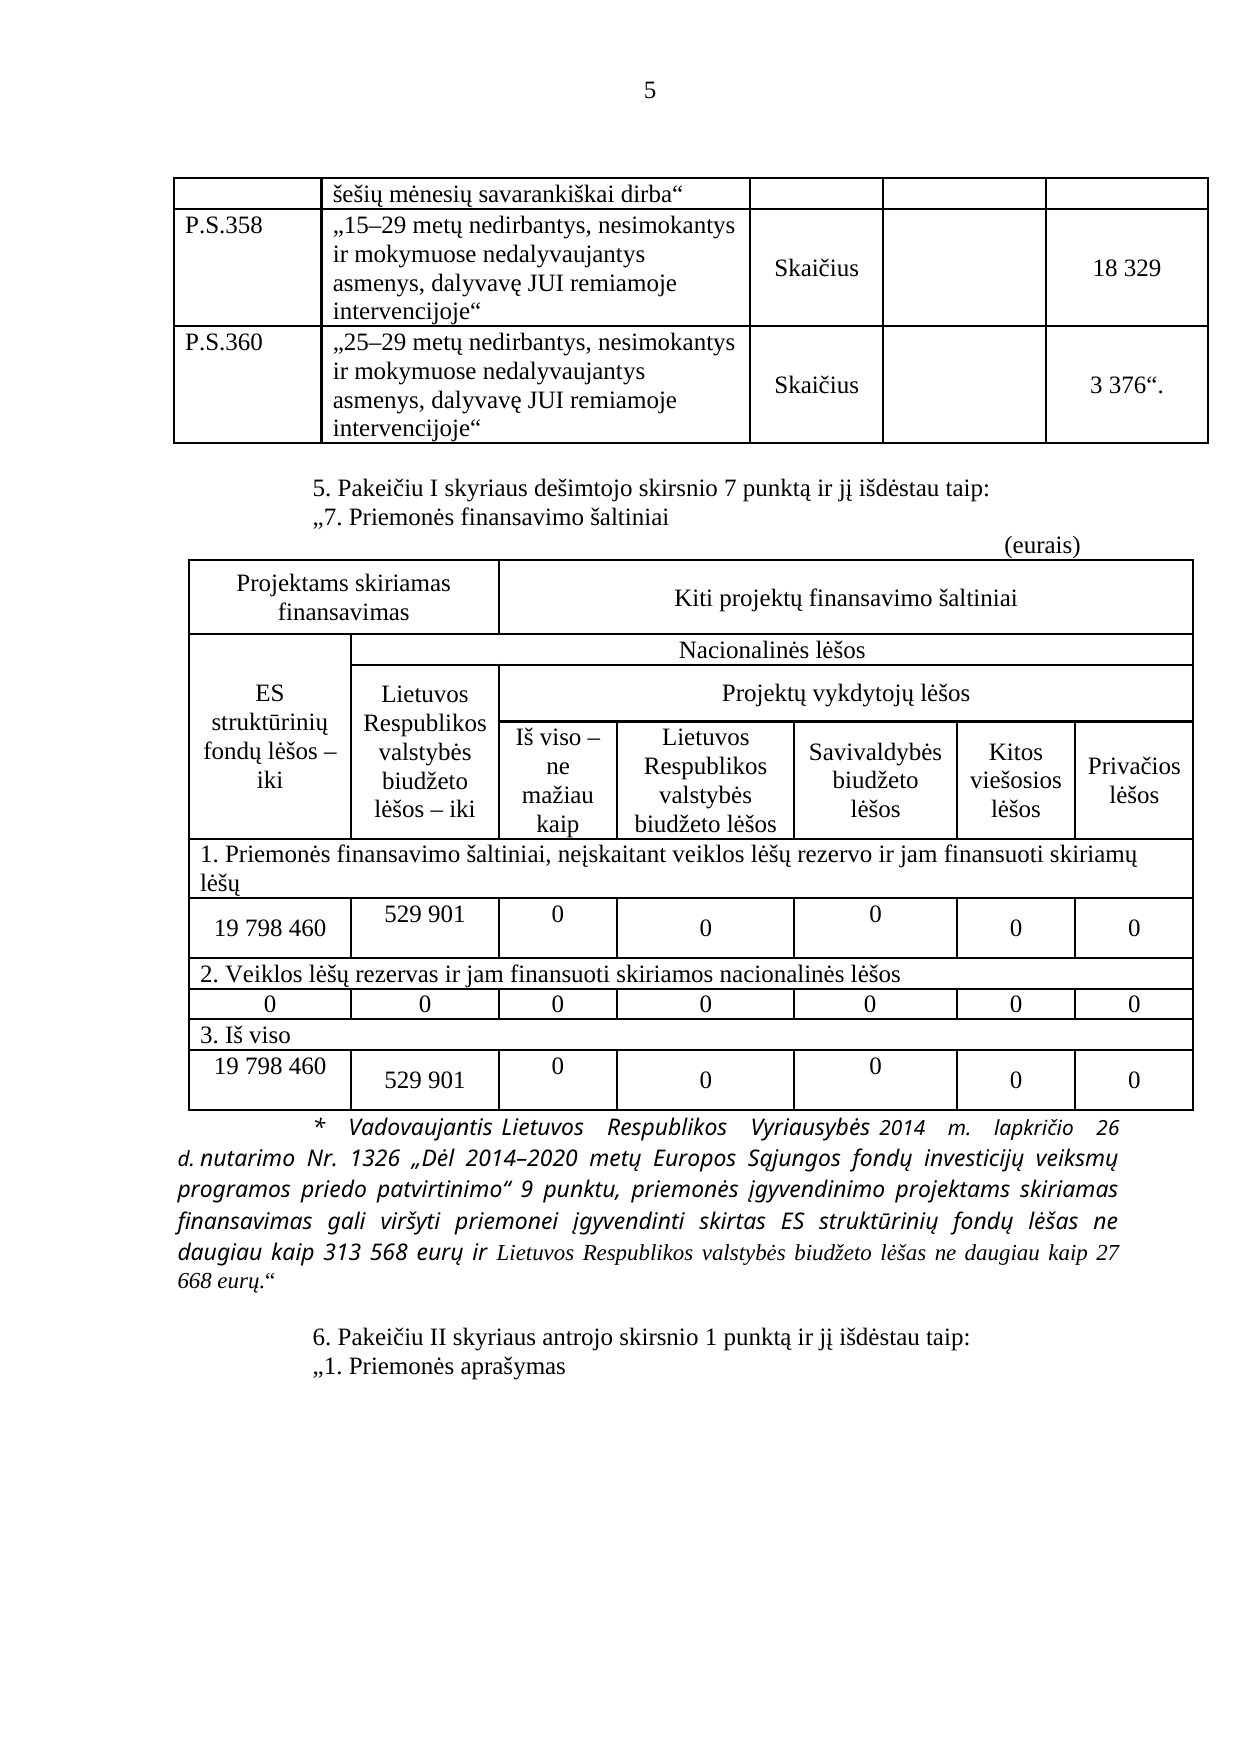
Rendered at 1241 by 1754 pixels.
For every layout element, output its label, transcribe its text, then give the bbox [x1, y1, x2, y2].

table_cell 19 798 460 [190, 899, 350, 957]
table_cell [175, 179, 320, 208]
table_cell 2. Veiklos lėšų rezervas ir jam finansuoti skiriamos nacionalinės lėšos [190, 959, 1192, 987]
table_cell Iš viso – ne mažiau kaip [500, 723, 616, 837]
table_cell šešių mėnesių savarankiškai dirba“ [323, 179, 749, 208]
table_cell Privačios lėšos [1076, 723, 1192, 837]
text (eurais) [717, 531, 1122, 559]
table_cell [884, 210, 1045, 325]
table_cell 0 [352, 990, 498, 1018]
table_cell 0 [618, 1051, 793, 1109]
table_cell 529 901 [352, 899, 498, 957]
table_cell 0 [500, 899, 616, 957]
table_cell 0 [190, 990, 350, 1018]
table_cell 0 [795, 899, 956, 957]
table_cell 0 [958, 899, 1074, 957]
table_cell Skaičius [751, 210, 882, 325]
table_cell 0 [500, 1051, 616, 1109]
text 6. Pakeičiu II skyriaus antrojo skirsnio 1 punktą ir jį išdėstau taip: [177, 1322, 1122, 1351]
table_cell [751, 179, 882, 208]
table_cell 3. Iš viso [190, 1020, 1192, 1049]
table_cell Lietuvos Respublikos valstybės biudžeto lėšos – iki [352, 666, 498, 837]
table_header Projektams skiriamas finansavimas [190, 561, 498, 633]
table_cell 0 [618, 899, 793, 957]
table_cell Lietuvos Respublikos valstybės biudžeto lėšos [618, 723, 793, 837]
table_cell 0 [618, 990, 793, 1018]
table_cell Projektų vykdytojų lėšos [500, 666, 1192, 720]
table_cell [1047, 179, 1207, 208]
table_cell 0 [795, 990, 956, 1018]
table_cell „25–29 metų nedirbantys, nesimokantys ir mokymuose nedalyvaujantys asmenys, dalyvavę JUI remiamoje intervencijoje“ [323, 327, 749, 442]
table_cell 0 [500, 990, 616, 1018]
table_cell 3 376“. [1047, 327, 1207, 442]
table_cell „15–29 metų nedirbantys, nesimokantys ir mokymuose nedalyvaujantys asmenys, dalyvavę JUI remiamoje intervencijoje“ [323, 210, 749, 325]
text „1. Priemonės aprašymas [281, 1351, 1122, 1380]
table_cell 529 901 [352, 1051, 498, 1109]
table_cell Kitos viešosios lėšos [958, 723, 1074, 837]
table_cell 0 [958, 1051, 1074, 1109]
table_cell 0 [1076, 990, 1192, 1018]
table_cell 0 [795, 1051, 956, 1109]
table_cell Skaičius [751, 327, 882, 442]
table_cell 0 [1076, 899, 1192, 957]
table_cell P.S.358 [175, 210, 320, 325]
table_cell 0 [1076, 1051, 1192, 1109]
table_cell [884, 327, 1045, 442]
table_cell 18 329 [1047, 210, 1207, 325]
table_cell P.S.360 [175, 327, 320, 442]
table_cell [884, 179, 1045, 208]
text 5. Pakeičiu I skyriaus dešimtojo skirsnio 7 punktą ir jį išdėstau taip: [177, 473, 1122, 502]
text „7. Priemonės finansavimo šaltiniai [177, 502, 1122, 531]
text * Vadovaujantis Lietuvos Respublikos Vyriausybės 2014 m. lapkričio 26 d. nutarimo Nr. 1326 „Dėl 2014–2020 metų Europos Sąjungos fondų investicijų veiksmų programos priedo patvirtinimo“ 9 punktu, priemonės įgyvendinimo projektams skiriamas finansavimas gali viršyti priemonei įgyvendinti skirtas ES struktūrinių fondų lėšas ne daugiau kaip 313 568 eurų ir Lietuvos Respublikos valstybės biudžeto lėšas ne daugiau kaip 27 668 eurų.“ [177, 1111, 1122, 1293]
table_cell 19 798 460 [190, 1051, 350, 1109]
table_cell 0 [958, 990, 1074, 1018]
table_header Kiti projektų finansavimo šaltiniai [500, 561, 1192, 633]
table_cell 1. Priemonės finansavimo šaltiniai, neįskaitant veiklos lėšų rezervo ir jam finansuoti skiriamų lėšų [190, 840, 1192, 897]
table_cell Nacionalinės lėšos [352, 635, 1192, 663]
table_cell Savivaldybės biudžeto lėšos [795, 723, 956, 837]
table_cell ES struktūrinių fondų lėšos – iki [190, 635, 350, 837]
